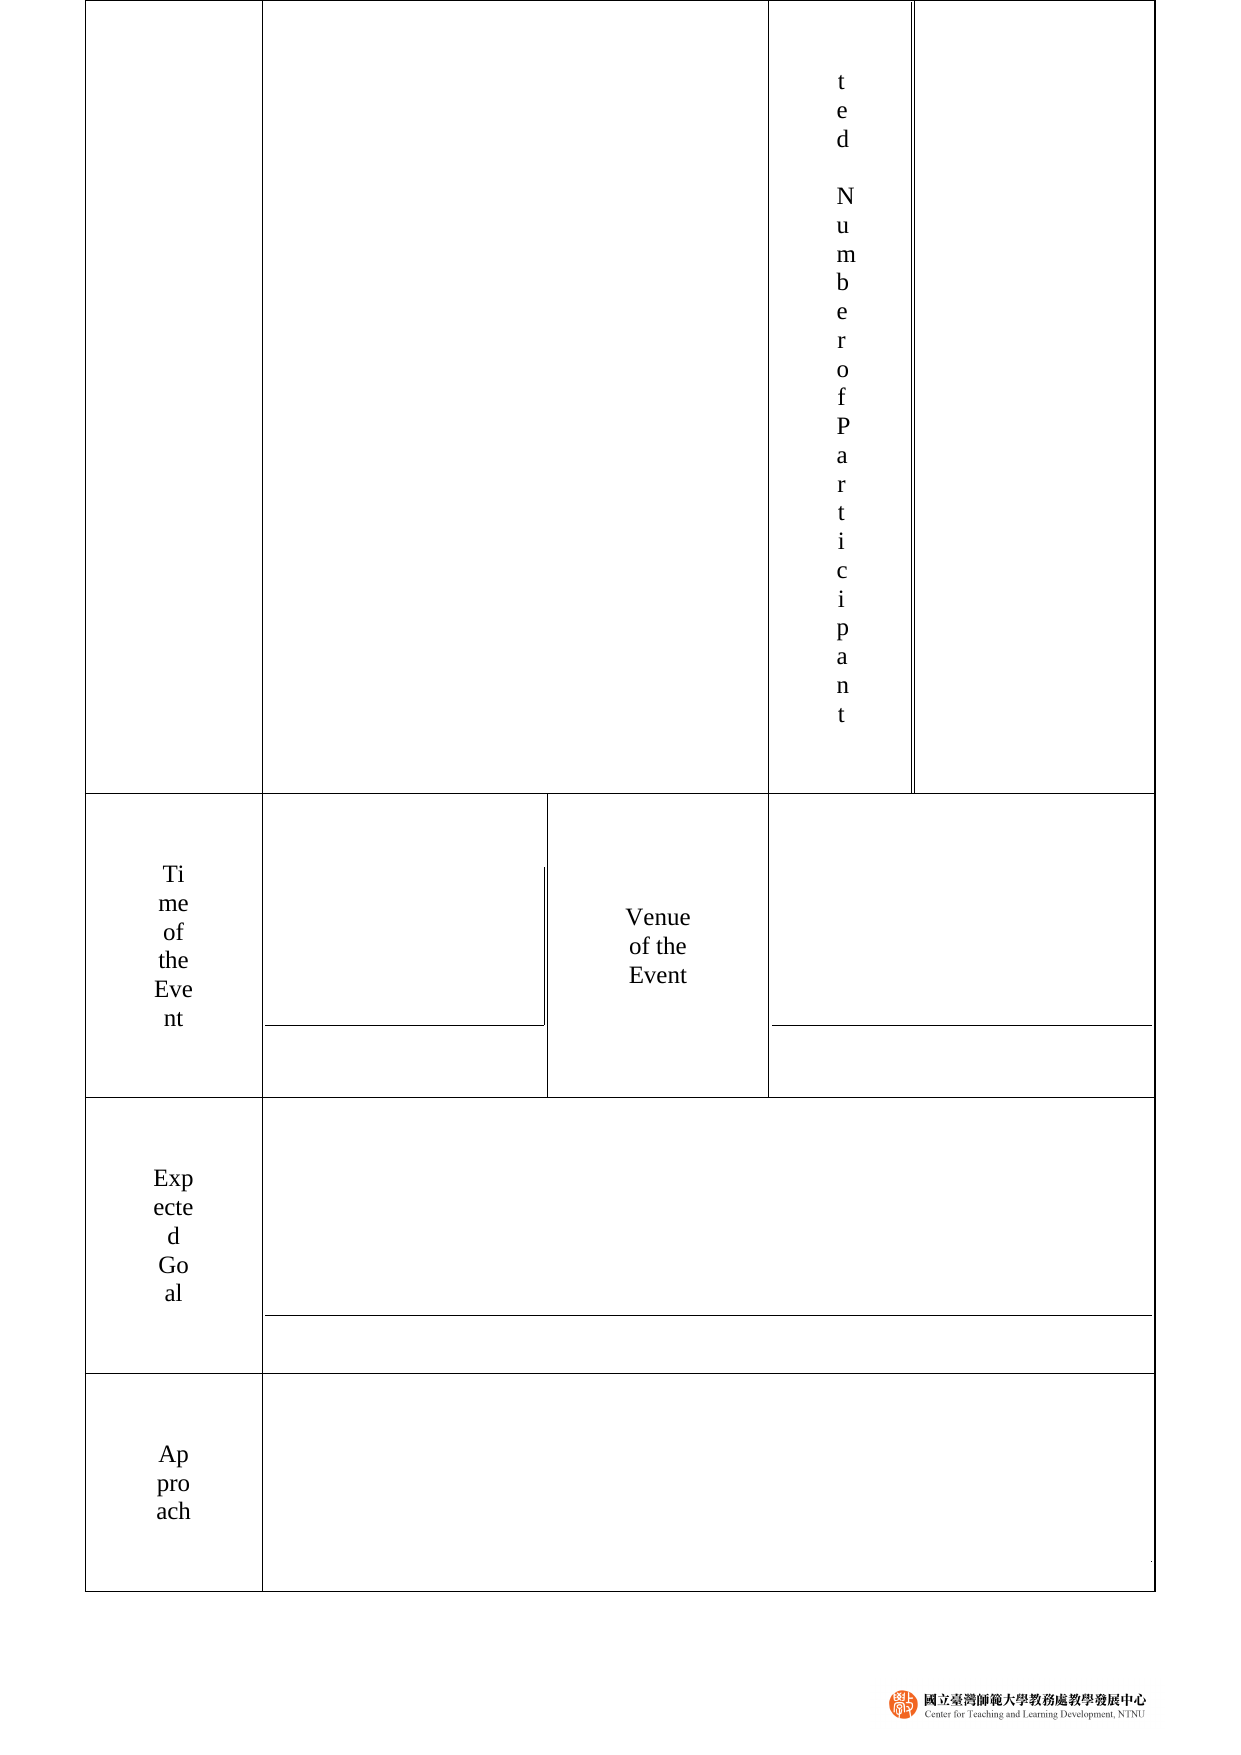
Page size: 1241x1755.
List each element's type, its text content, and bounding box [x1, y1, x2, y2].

table_cell [263, 1098, 1154, 1373]
table_cell [769, 794, 1154, 1097]
table_cell Time of the Event [89, 795, 258, 1096]
table_cell Venue of the Event [548, 794, 768, 1097]
table_cell [86, 1, 262, 793]
table_cell Expected Goal [89, 1099, 258, 1372]
table_cell [915, 1, 1154, 793]
table_cell [263, 1, 768, 793]
table_cell Approach [89, 1375, 258, 1590]
table_cell [263, 794, 547, 1097]
table_cell ted Number of Participant [773, 2, 910, 792]
table_cell [263, 1374, 1154, 1591]
